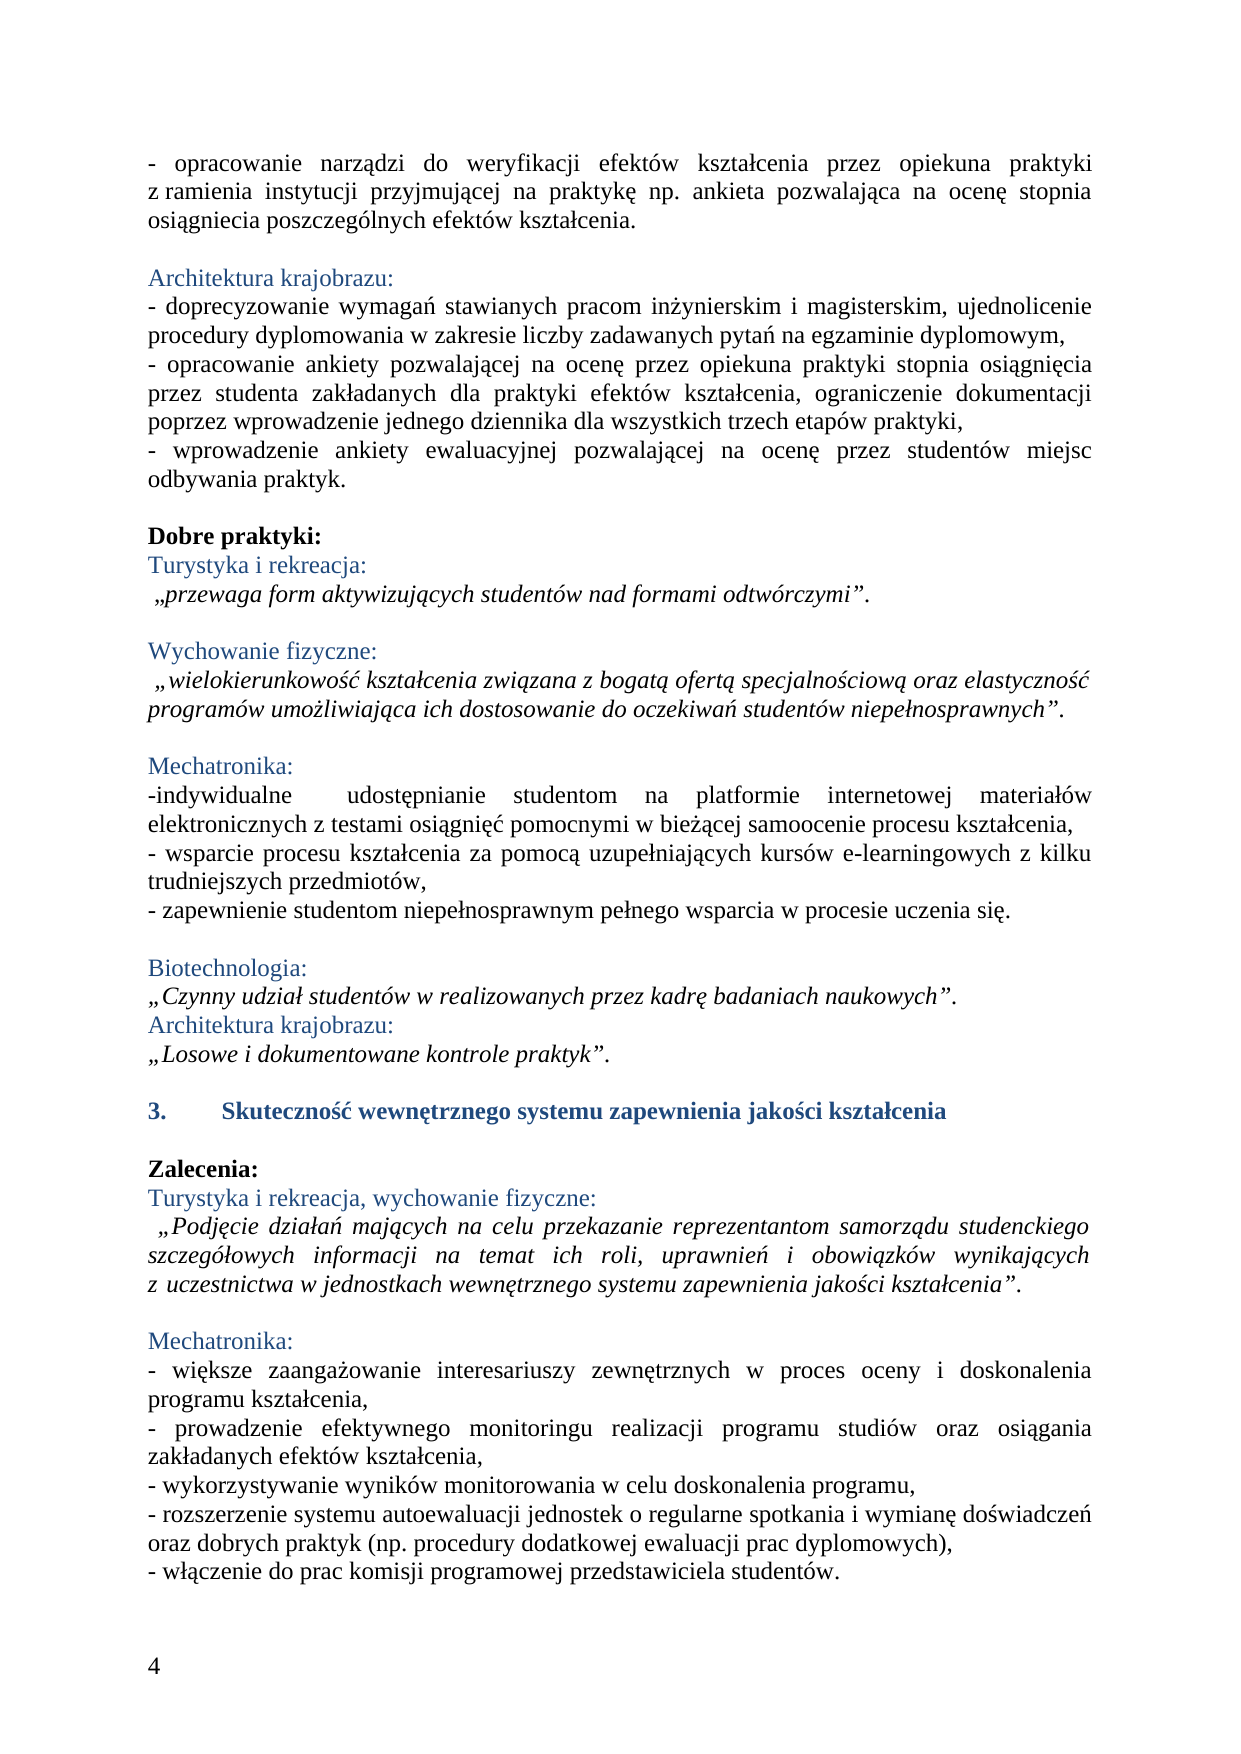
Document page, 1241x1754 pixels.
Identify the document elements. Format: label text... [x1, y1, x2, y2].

text Turystyka i rekreacja: [148, 550, 1093, 579]
text Wychowanie fizyczne: [148, 636, 1093, 665]
text -indywidualne udostępnianie studentom na platformie internetowej materiałów elektronicznych z testami osiągnięć pomocnymi w bieżącej samoocenie procesu kształcenia, [148, 780, 1093, 838]
list Zalecenia: [148, 1154, 1093, 1183]
list - rozszerzenie systemu autoewaluacji jednostek o regularne spotkania i wymianę doświadczeń oraz dobrych praktyk (np. procedury dodatkowej ewaluacji prac dyplomowych), [148, 1499, 1093, 1556]
text „wielokierunkowość kształcenia związana z bogatą ofertą specjalnościową oraz elastyczność programów umożliwiająca ich dostosowanie do oczekiwań studentów niepełnosprawnych”. [148, 665, 1093, 723]
text Dobre praktyki: [148, 521, 1093, 550]
list Turystyka i rekreacja, wychowanie fizyczne: [148, 1183, 1093, 1211]
text „przewaga form aktywizujących studentów nad formami odtwórczymi”. [148, 579, 1093, 608]
list Mechatronika: [148, 1326, 1093, 1355]
text - wprowadzenie ankiety ewaluacyjnej pozwalającej na ocenę przez studentów miejsc odbywania praktyk. [148, 435, 1093, 493]
text - opracowanie narządzi do weryfikacji efektów kształcenia przez opiekuna praktyki z ramienia instytucji przyjmującej na praktykę np. ankieta pozwalająca na ocenę stopnia osiągniecia poszczególnych efektów kształcenia. [148, 148, 1093, 234]
list - większe zaangażowanie interesariuszy zewnętrznych w proces oceny i doskonalenia programu kształcenia, [148, 1355, 1093, 1413]
list Skuteczność wewnętrznego systemu zapewnienia jakości kształcenia [148, 1096, 1093, 1125]
text Architektura krajobrazu: [148, 263, 1093, 291]
list - włączenie do prac komisji programowej przedstawiciela studentów. [148, 1556, 1093, 1585]
list „Podjęcie działań mających na celu przekazanie reprezentantom samorządu studenckiego szczegółowych informacji na temat ich roli, uprawnień i obowiązków wynikających z uczestnictwa w jednostkach wewnętrznego systemu zapewnienia jakości kształcenia”. [148, 1211, 1093, 1298]
list - prowadzenie efektywnego monitoringu realizacji programu studiów oraz osiągania zakładanych efektów kształcenia, [148, 1413, 1093, 1470]
text „Czynny udział studentów w realizowanych przez kadrę badaniach naukowych”. [148, 981, 1093, 1010]
text - doprecyzowanie wymagań stawianych pracom inżynierskim i magisterskim, ujednolicenie procedury dyplomowania w zakresie liczby zadawanych pytań na egzaminie dyplomowym, [148, 291, 1093, 349]
text Architektura krajobrazu: [148, 1010, 1093, 1039]
text Mechatronika: [148, 751, 1093, 780]
text - wsparcie procesu kształcenia za pomocą uzupełniających kursów e-learningowych z kilku trudniejszych przedmiotów, [148, 838, 1093, 895]
text - opracowanie ankiety pozwalającej na ocenę przez opiekuna praktyki stopnia osiągnięcia przez studenta zakładanych dla praktyki efektów kształcenia, ograniczenie dokumentacji poprzez wprowadzenie jednego dziennika dla wszystkich trzech etapów praktyki, [148, 349, 1093, 435]
text - zapewnienie studentom niepełnosprawnym pełnego wsparcia w procesie uczenia się. [148, 895, 1093, 924]
text Biotechnologia: [148, 953, 1093, 981]
list - wykorzystywanie wyników monitorowania w celu doskonalenia programu, [148, 1470, 1093, 1499]
text „Losowe i dokumentowane kontrole praktyk”. [148, 1039, 1093, 1068]
